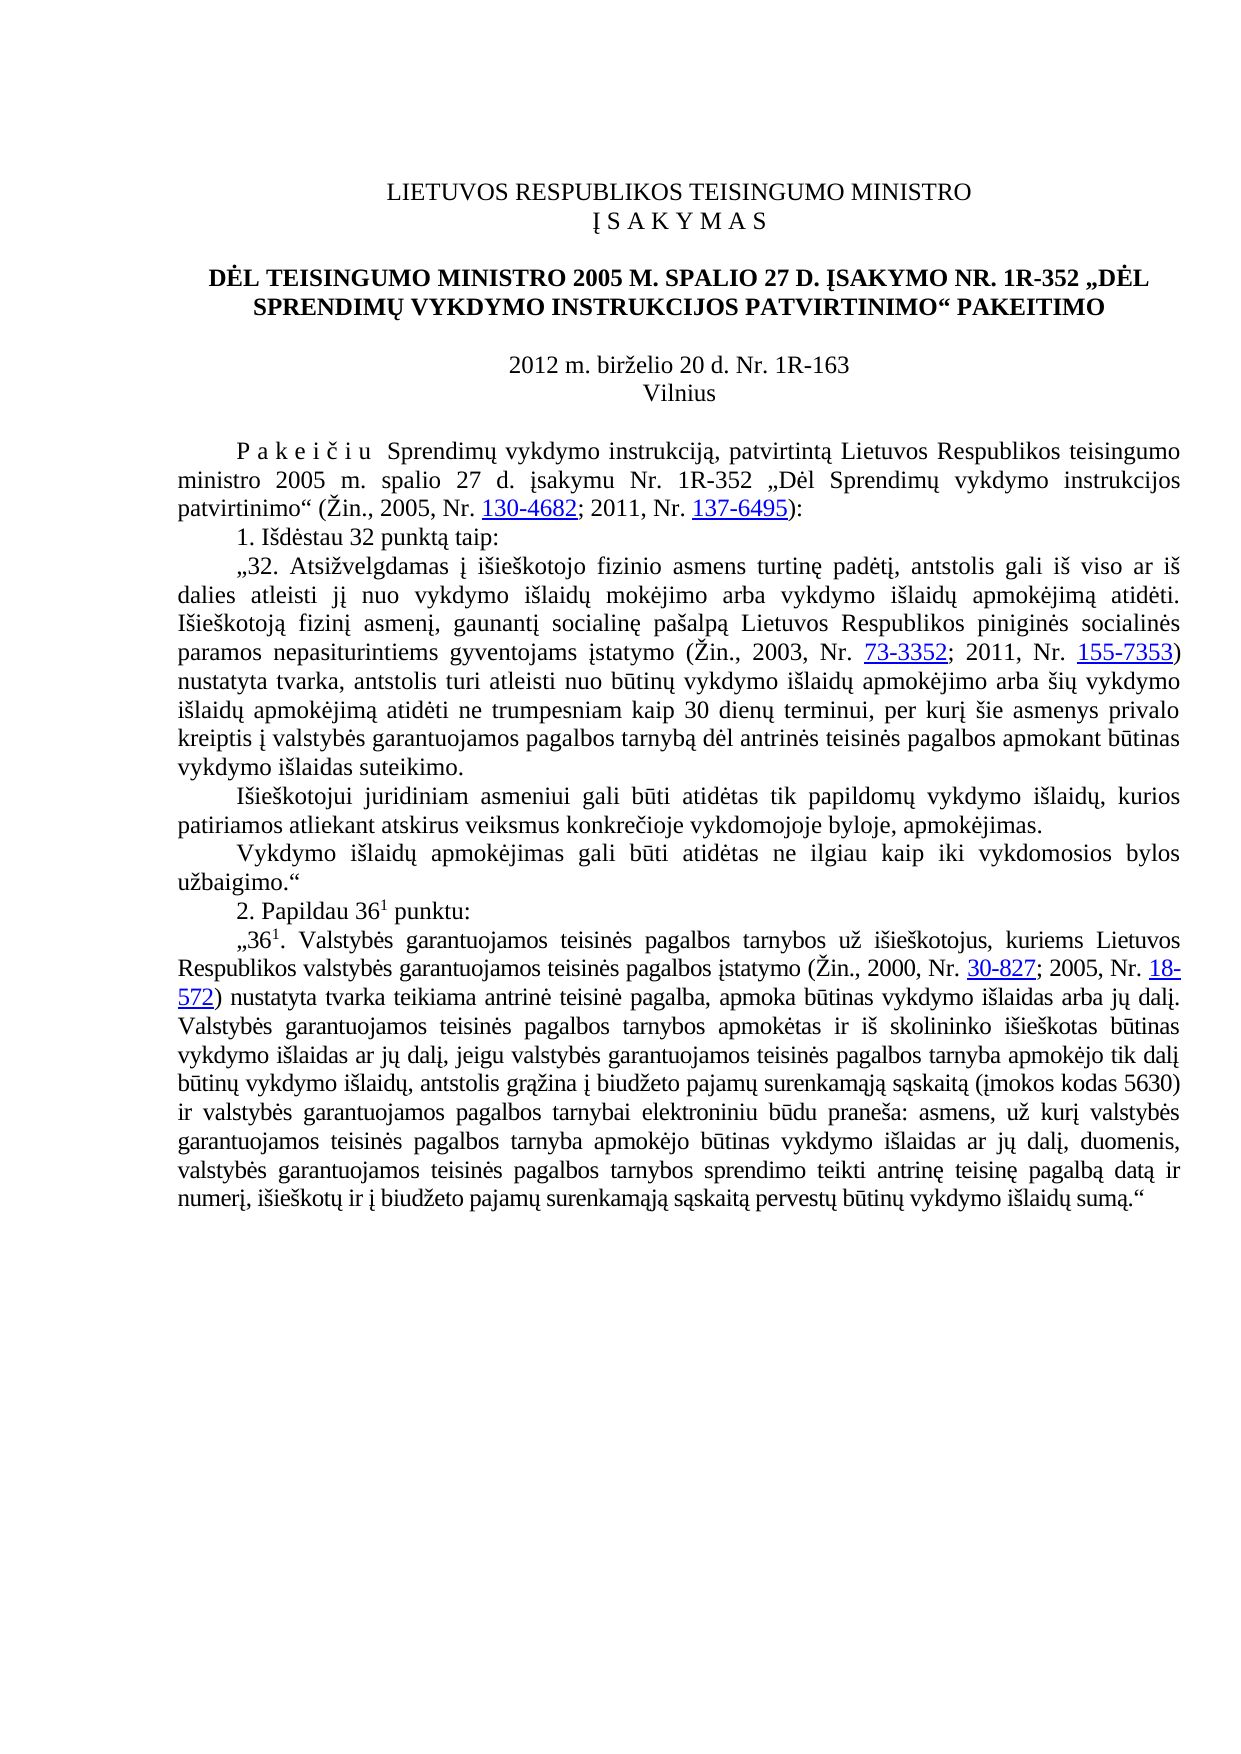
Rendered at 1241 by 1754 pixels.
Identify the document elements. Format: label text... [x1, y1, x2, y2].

text Vilnius [177, 378, 1181, 407]
text LIETUVOS RESPUBLIKOS TEISINGUMO MINISTRO [177, 177, 1181, 206]
text Į S A K Y M A S [177, 206, 1181, 235]
text 2. Papildau 361 punktu: [177, 896, 1181, 925]
text 1. Išdėstau 32 punktą taip: [177, 522, 1181, 551]
text Vykdymo išlaidų apmokėjimas gali būti atidėtas ne ilgiau kaip iki vykdomosios bylos užbaigimo.“ [177, 838, 1181, 896]
text Pakeičiu Sprendimų vykdymo instrukciją, patvirtintą Lietuvos Respublikos teisingumo ministro 2005 m. spalio 27 d. įsakymu Nr. 1R-352 „Dėl Sprendimų vykdymo instrukcijos patvirtinimo“ (Žin., 2005, Nr. 130-4682; 2011, Nr. 137-6495): [177, 436, 1181, 522]
text 2012 m. birželio 20 d. Nr. 1R-163 [177, 350, 1181, 378]
text Išieškotojui juridiniam asmeniui gali būti atidėtas tik papildomų vykdymo išlaidų, kurios patiriamos atliekant atskirus veiksmus konkrečioje vykdomojoje byloje, apmokėjimas. [177, 781, 1181, 838]
text DĖL TEISINGUMO MINISTRO 2005 M. SPALIO 27 D. ĮSAKYMO Nr. 1R-352 „DĖL SPRENDIMŲ VYKDYMO INSTRUKCIJOS PATVIRTINIMO“ PAKEITIMO [177, 263, 1181, 321]
text „361. Valstybės garantuojamos teisinės pagalbos tarnybos už išieškotojus, kuriems Lietuvos Respublikos valstybės garantuojamos teisinės pagalbos įstatymo (Žin., 2000, Nr. 30-827; 2005, Nr. 18-572) nustatyta tvarka teikiama antrinė teisinė pagalba, apmoka būtinas vykdymo išlaidas arba jų dalį. Valstybės garantuojamos teisinės pagalbos tarnybos apmokėtas ir iš skolininko išieškotas būtinas vykdymo išlaidas ar jų dalį, jeigu valstybės garantuojamos teisinės pagalbos tarnyba apmokėjo tik dalį būtinų vykdymo išlaidų, antstolis grąžina į biudžeto pajamų surenkamąją sąskaitą (įmokos kodas 5630) ir valstybės garantuojamos pagalbos tarnybai elektroniniu būdu praneša: asmens, už kurį valstybės garantuojamos teisinės pagalbos tarnyba apmokėjo būtinas vykdymo išlaidas ar jų dalį, duomenis, valstybės garantuojamos teisinės pagalbos tarnybos sprendimo teikti antrinę teisinę pagalbą datą ir numerį, išieškotų ir į biudžeto pajamų surenkamąją sąskaitą pervestų būtinų vykdymo išlaidų sumą.“ [177, 925, 1181, 1212]
text „32. Atsižvelgdamas į išieškotojo fizinio asmens turtinę padėtį, antstolis gali iš viso ar iš dalies atleisti jį nuo vykdymo išlaidų mokėjimo arba vykdymo išlaidų apmokėjimą atidėti. Išieškotoją fizinį asmenį, gaunantį socialinę pašalpą Lietuvos Respublikos piniginės socialinės paramos nepasiturintiems gyventojams įstatymo (Žin., 2003, Nr. 73-3352; 2011, Nr. 155-7353) nustatyta tvarka, antstolis turi atleisti nuo būtinų vykdymo išlaidų apmokėjimo arba šių vykdymo išlaidų apmokėjimą atidėti ne trumpesniam kaip 30 dienų terminui, per kurį šie asmenys privalo kreiptis į valstybės garantuojamos pagalbos tarnybą dėl antrinės teisinės pagalbos apmokant būtinas vykdymo išlaidas suteikimo. [177, 551, 1181, 781]
